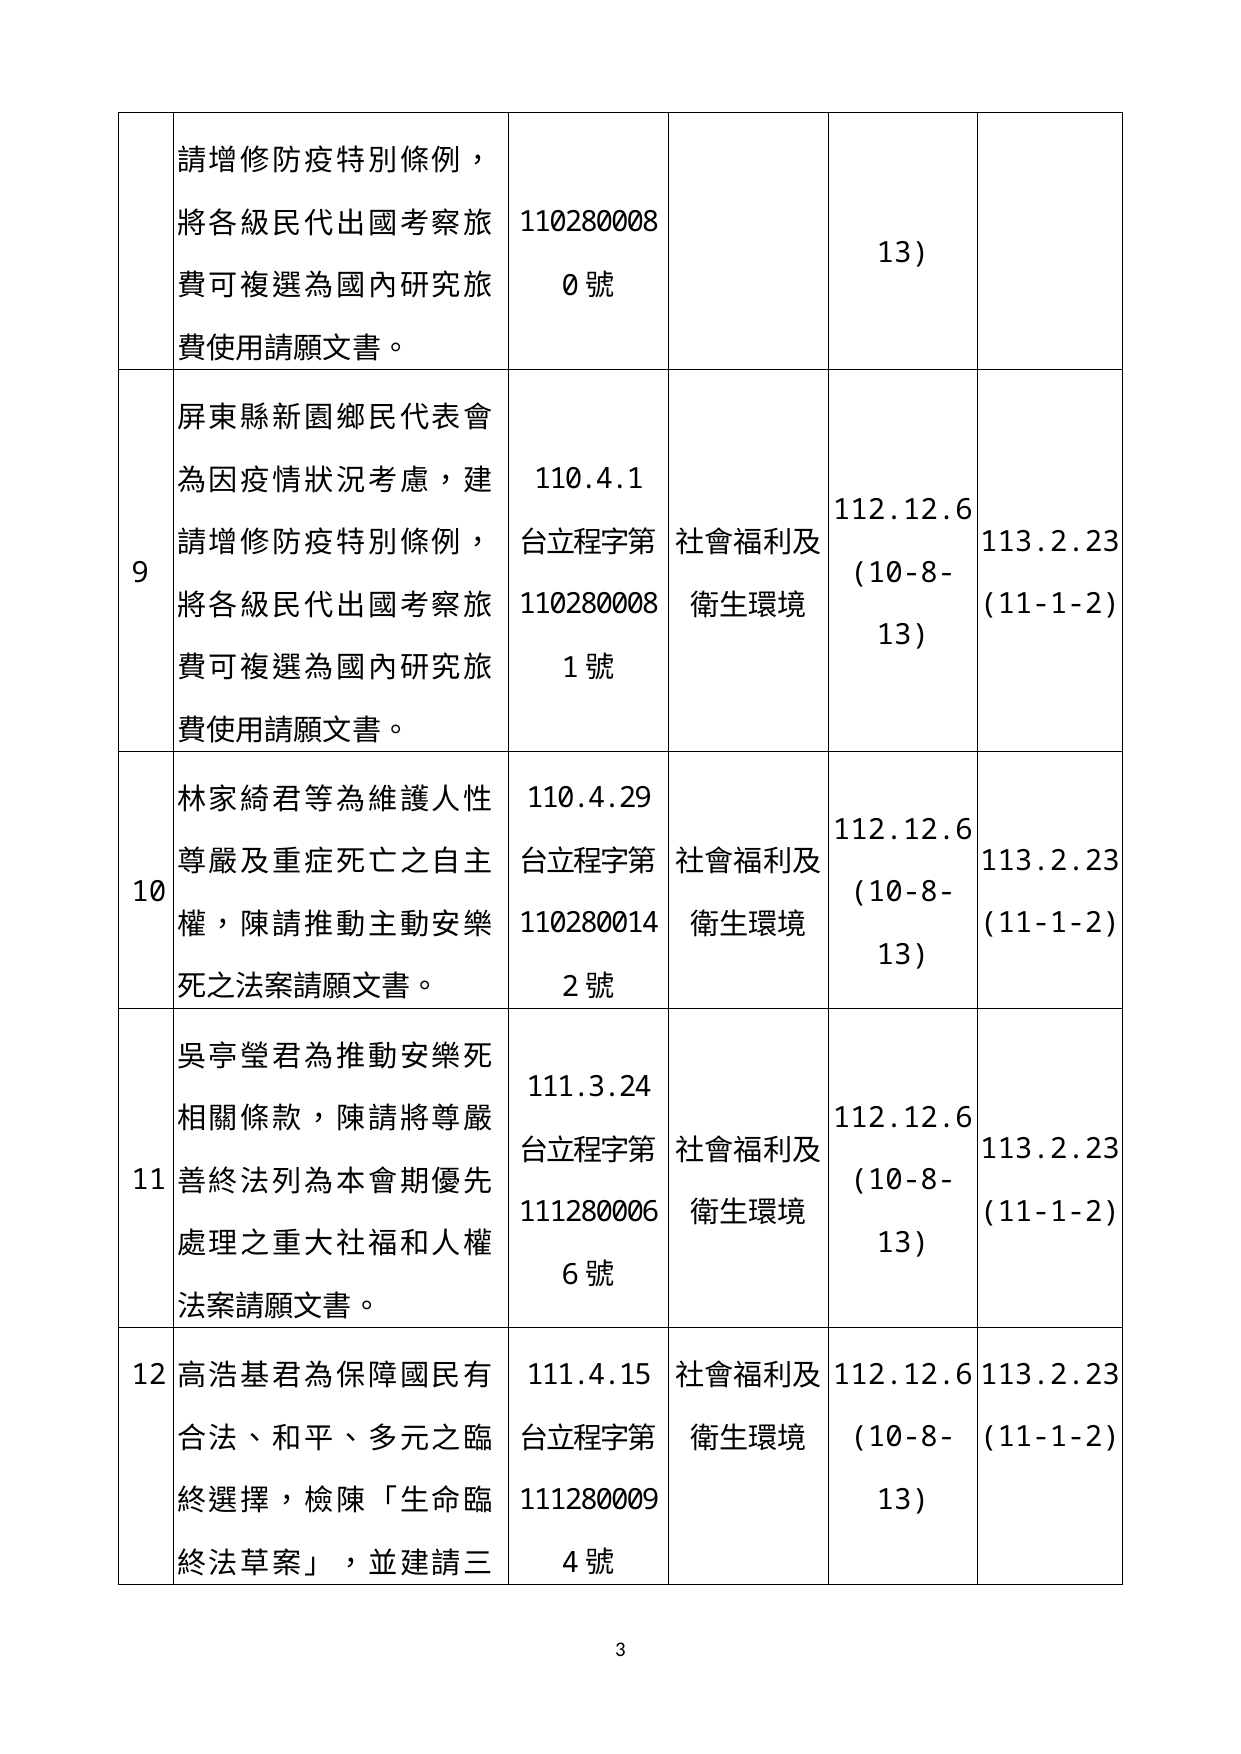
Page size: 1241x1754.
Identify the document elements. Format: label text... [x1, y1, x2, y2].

table_cell 13) [829, 113, 977, 369]
table_cell 112.12.6 (10-8-13) [829, 370, 977, 751]
table_cell 吳亭瑩君為推動安樂死相關條款，陳請將尊嚴善終法列為本會期優先處理之重大社福和人權法案請願文書。 [174, 1009, 508, 1327]
table_cell 社會福利及衛生環境 [669, 1328, 828, 1584]
table_cell [119, 370, 173, 751]
table_cell 高浩基君為保障國民有合法、和平、多元之臨終選擇，檢陳「生命臨終法草案」，並建請三 [174, 1328, 508, 1584]
table_cell 111.4.15 台立程字第1112800094號 [509, 1328, 668, 1584]
table_cell [119, 113, 173, 369]
table_cell 110.4.29 台立程字第1102800142號 [509, 752, 668, 1008]
table_cell 屏東縣新園鄉民代表會為因疫情狀況考慮，建請增修防疫特別條例，將各級民代出國考察旅費可複選為國內研究旅費使用請願文書。 [174, 370, 508, 751]
table_cell 社會福利及衛生環境 [669, 370, 828, 751]
table_cell 1102800080號 [509, 113, 668, 369]
table_cell 112.12.6 (10-8-13) [829, 1328, 977, 1584]
table_cell 113.2.23 (11-1-2) [978, 370, 1122, 751]
table_cell 113.2.23 (11-1-2) [978, 752, 1122, 1008]
table_cell 林家綺君等為維護人性尊嚴及重症死亡之自主權，陳請推動主動安樂死之法案請願文書。 [174, 752, 508, 1008]
table_cell 112.12.6 (10-8-13) [829, 752, 977, 1008]
table_cell [119, 752, 173, 1008]
table_cell 110.4.1 台立程字第1102800081號 [509, 370, 668, 751]
table_cell [978, 113, 1122, 369]
table_cell 社會福利及衛生環境 [669, 752, 828, 1008]
table_cell [119, 1328, 173, 1584]
table_cell [119, 1009, 173, 1327]
table_cell 請增修防疫特別條例，將各級民代出國考察旅費可複選為國內研究旅費使用請願文書。 [174, 113, 508, 369]
table_cell 111.3.24 台立程字第1112800066號 [509, 1009, 668, 1327]
table_cell [669, 113, 828, 369]
table_cell 社會福利及衛生環境 [669, 1009, 828, 1327]
table_cell 113.2.23 (11-1-2) [978, 1009, 1122, 1327]
table_cell 113.2.23 (11-1-2) [978, 1328, 1122, 1584]
table_cell 112.12.6 (10-8-13) [829, 1009, 977, 1327]
